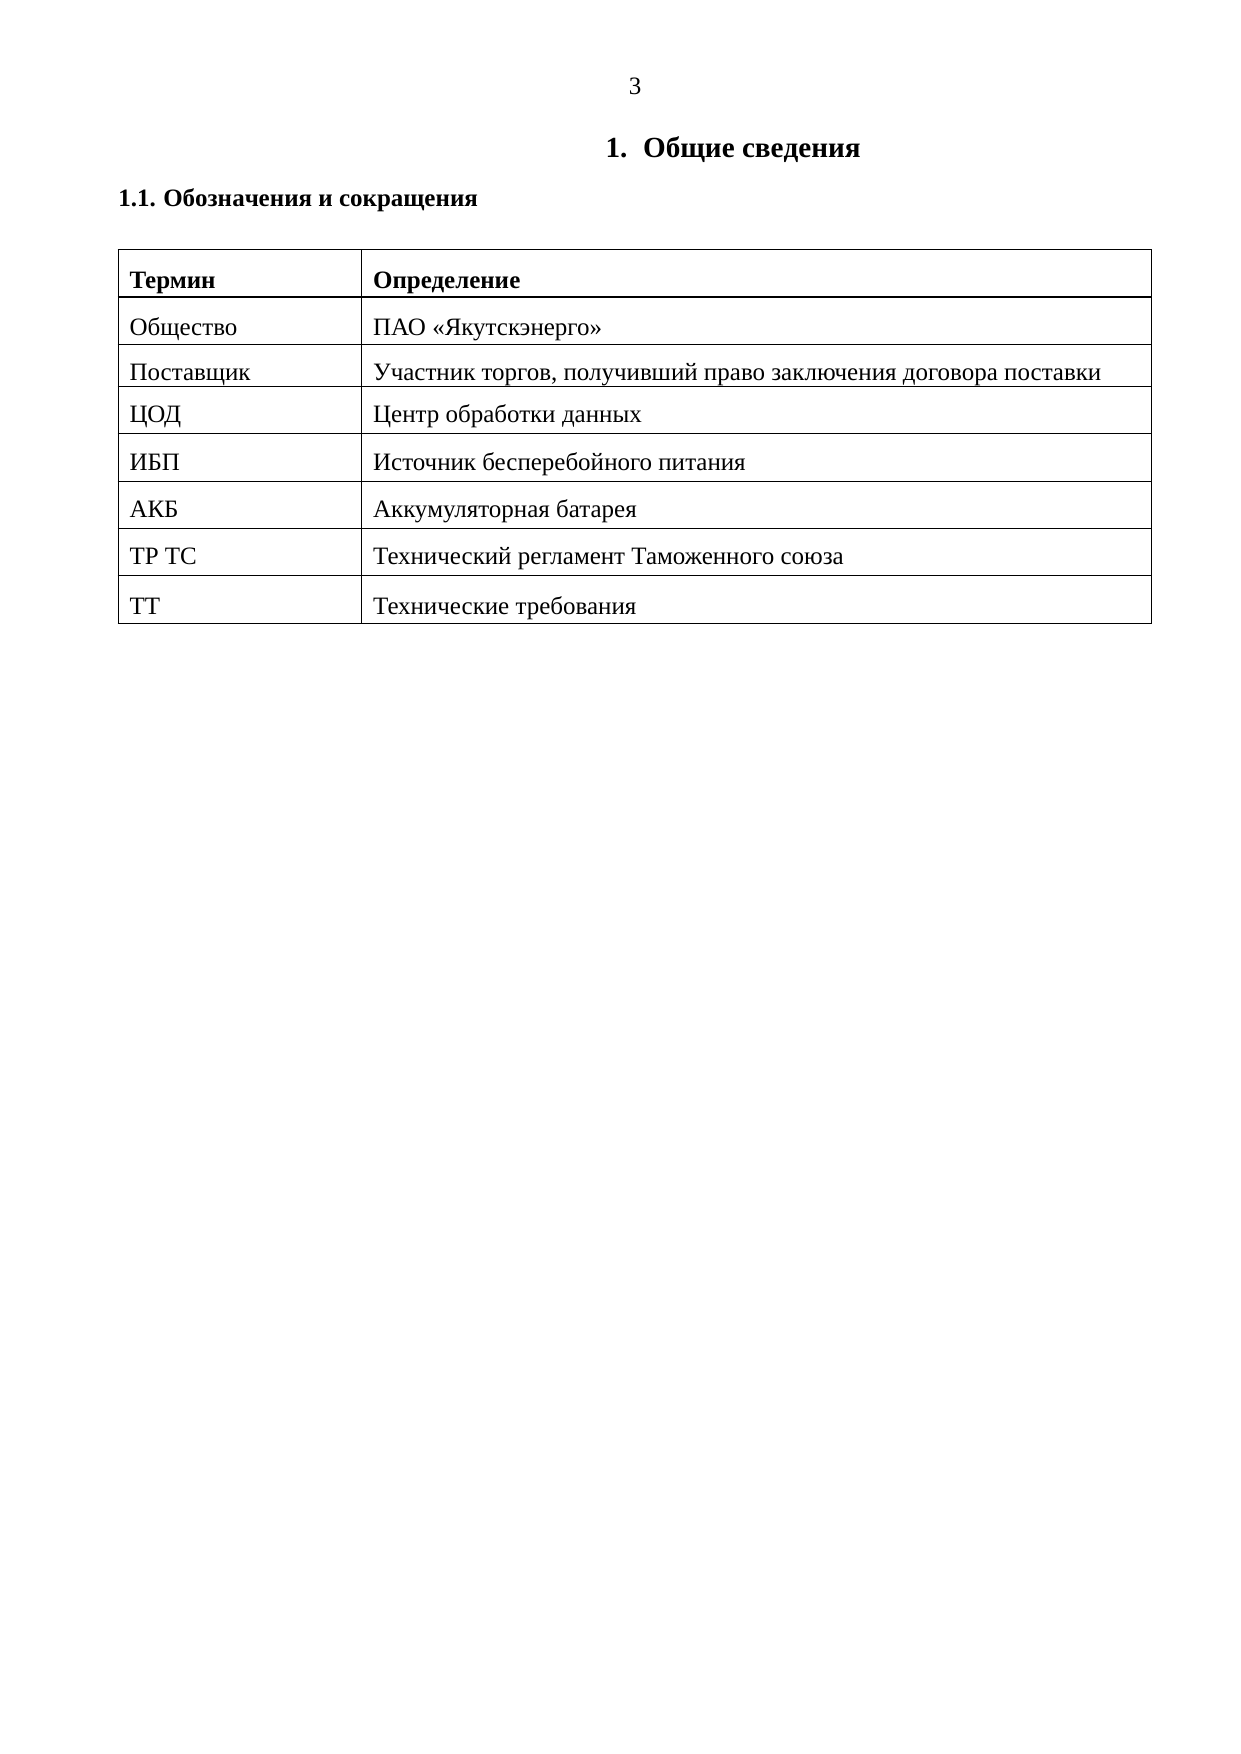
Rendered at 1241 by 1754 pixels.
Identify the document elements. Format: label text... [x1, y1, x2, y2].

table_cell Источник бесперебойного питания [362, 434, 1151, 481]
table_cell Поставщик [119, 345, 361, 386]
table_cell Технический регламент Таможенного союза [362, 529, 1151, 575]
table_cell АКБ [119, 482, 361, 528]
table_cell Общество [119, 298, 361, 344]
table_cell ТР ТС [119, 529, 361, 575]
table_cell ТТ [119, 576, 361, 622]
list Общие сведения [605, 131, 1152, 164]
table_cell ЦОД [119, 387, 361, 433]
table_cell Центр обработки данных [362, 387, 1151, 433]
table_cell Участник торгов, получивший право заключения договора поставки [362, 345, 1151, 386]
table_cell Технические требования [362, 576, 1151, 622]
table_cell ИБП [119, 434, 361, 481]
table_cell Аккумуляторная батарея [362, 482, 1151, 528]
table_cell ПАО «Якутскэнерго» [362, 298, 1151, 344]
table_header Определение [362, 250, 1151, 296]
list Обозначения и сокращения [118, 183, 1152, 212]
table_header Термин [119, 250, 361, 296]
